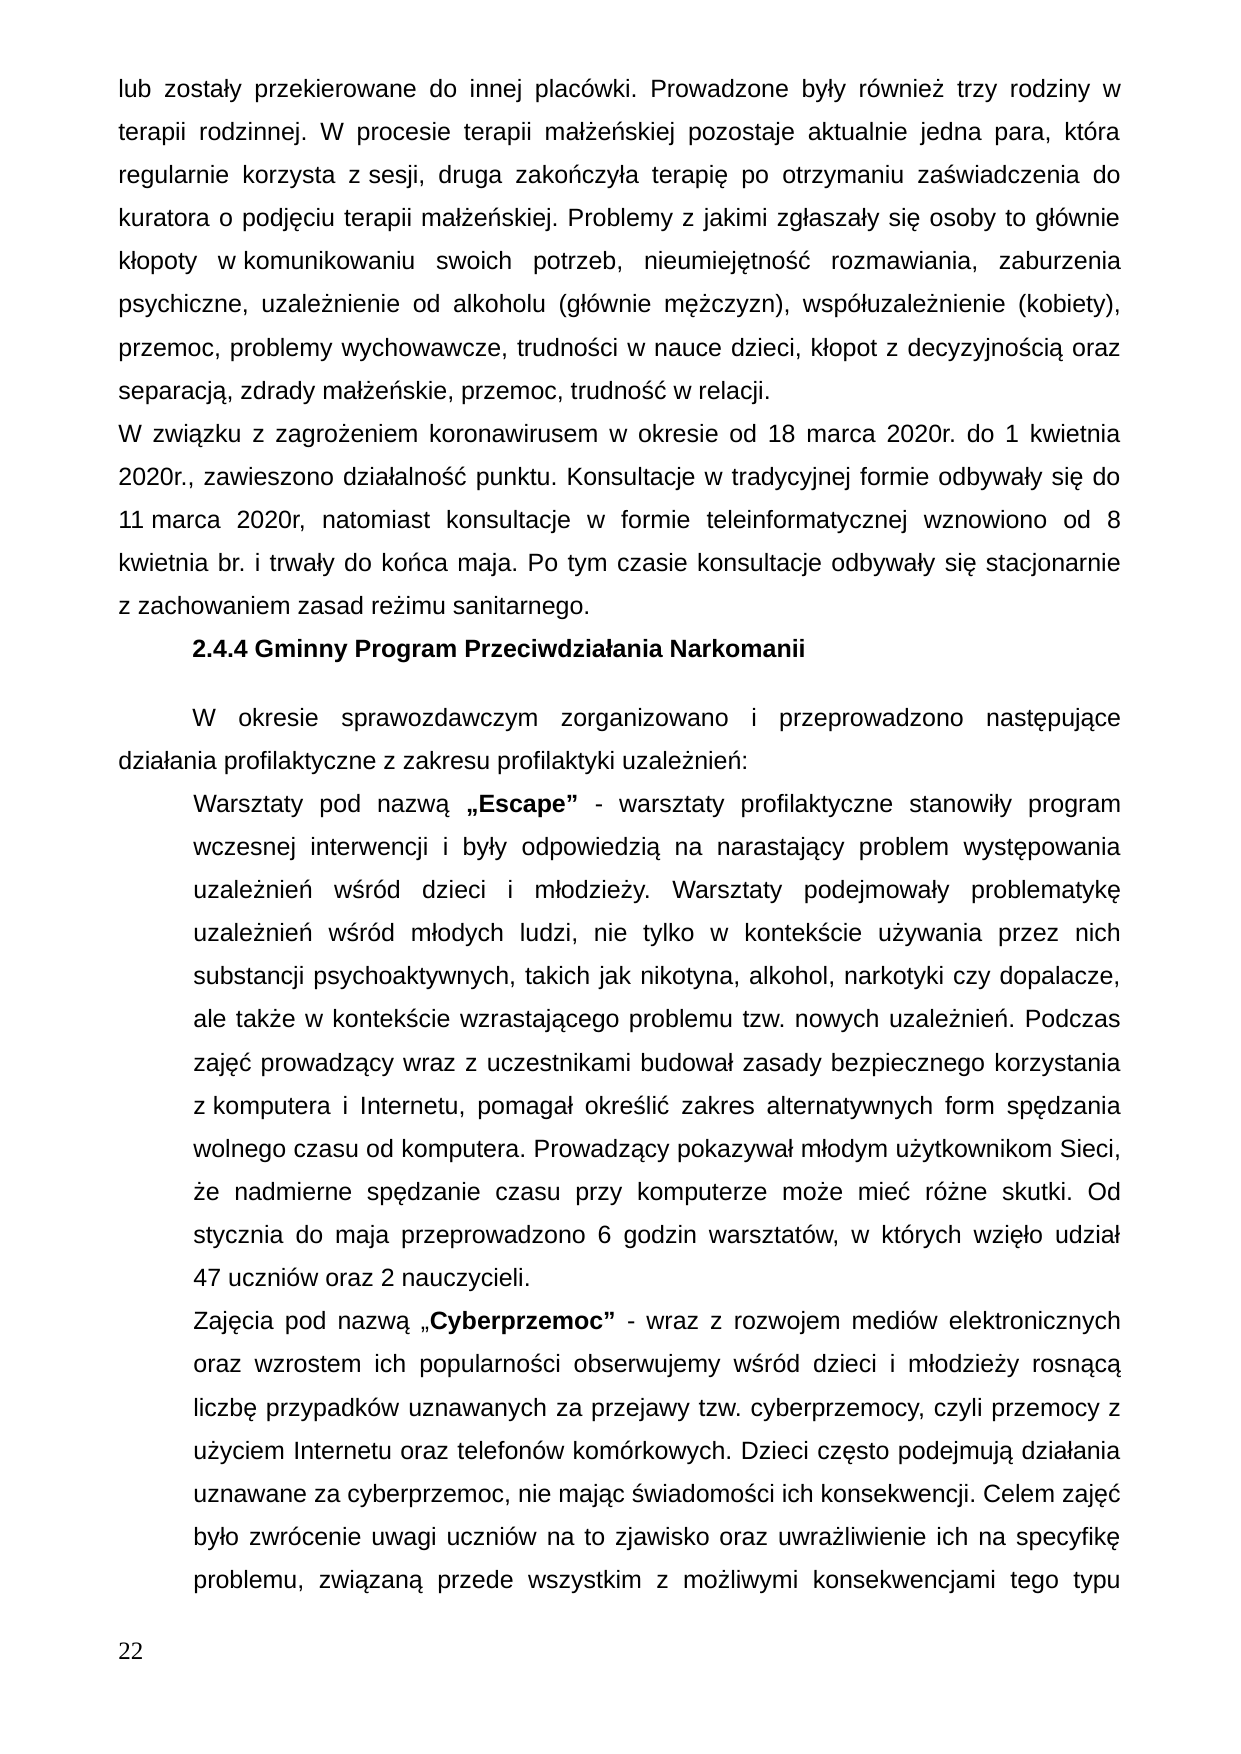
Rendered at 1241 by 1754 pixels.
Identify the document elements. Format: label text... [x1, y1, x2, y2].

subtitle 2.4.4 Gminny Program Przeciwdziałania Narkomanii [118, 634, 1122, 663]
list Warsztaty pod nazwą „Escape” - warsztaty profilaktyczne stanowiły program wczesnej interwencji i były odpowiedzią na narastający problem występowania uzależnień wśród dzieci i młodzieży. Warsztaty podejmowały problematykę uzależnień wśród młodych ludzi, nie tylko w kontekście używania przez nich substancji psychoaktywnych, takich jak nikotyna, alkohol, narkotyki czy dopalacze, ale także w kontekście wzrastającego problemu tzw. nowych uzależnień. Podczas zajęć prowadzący wraz z uczestnikami budował zasady bezpiecznego korzystania z komputera i Internetu, pomagał określić zakres alternatywnych form spędzania wolnego czasu od komputera. Prowadzący pokazywał młodym użytkownikom Sieci, że nadmierne spędzanie czasu przy komputerze może mieć różne skutki. Od stycznia do maja przeprowadzono 6 godzin warsztatów, w których wzięło udział 47 uczniów oraz 2 nauczycieli. [156, 789, 1122, 1292]
text lub zostały przekierowane do innej placówki. Prowadzone były również trzy rodziny w terapii rodzinnej. W procesie terapii małżeńskiej pozostaje aktualnie jedna para, która regularnie korzysta z sesji, druga zakończyła terapię po otrzymaniu zaświadczenia do kuratora o podjęciu terapii małżeńskiej. Problemy z jakimi zgłaszały się osoby to głównie kłopoty w komunikowaniu swoich potrzeb, nieumiejętność rozmawiania, zaburzenia psychiczne, uzależnienie od alkoholu (głównie mężczyzn), współuzależnienie (kobiety), przemoc, problemy wychowawcze, trudności w nauce dzieci, kłopot z decyzyjnością oraz separacją, zdrady małżeńskie, przemoc, trudność w relacji. [118, 74, 1122, 404]
text W okresie sprawozdawczym zorganizowano i przeprowadzono następujące działania profilaktyczne z zakresu profilaktyki uzależnień: [118, 702, 1122, 774]
list Zajęcia pod nazwą „Cyberprzemoc” - wraz z rozwojem mediów elektronicznych oraz wzrostem ich popularności obserwujemy wśród dzieci i młodzieży rosnącą liczbę przypadków uznawanych za przejawy tzw. cyberprzemocy, czyli przemocy z użyciem Internetu oraz telefonów komórkowych. Dzieci często podejmują działania uznawane za cyberprzemoc, nie mając świadomości ich konsekwencji. Celem zajęć było zwrócenie uwagi uczniów na to zjawisko oraz uwrażliwienie ich na specyfikę problemu, związaną przede wszystkim z możliwymi konsekwencjami tego typu [156, 1306, 1122, 1594]
text W związku z zagrożeniem koronawirusem w okresie od 18 marca 2020r. do 1 kwietnia 2020r., zawieszono działalność punktu. Konsultacje w tradycyjnej formie odbywały się do 11 marca 2020r, natomiast konsultacje w formie teleinformatycznej wznowiono od 8 kwietnia br. i trwały do końca maja. Po tym czasie konsultacje odbywały się stacjonarnie z zachowaniem zasad reżimu sanitarnego. [118, 419, 1122, 620]
